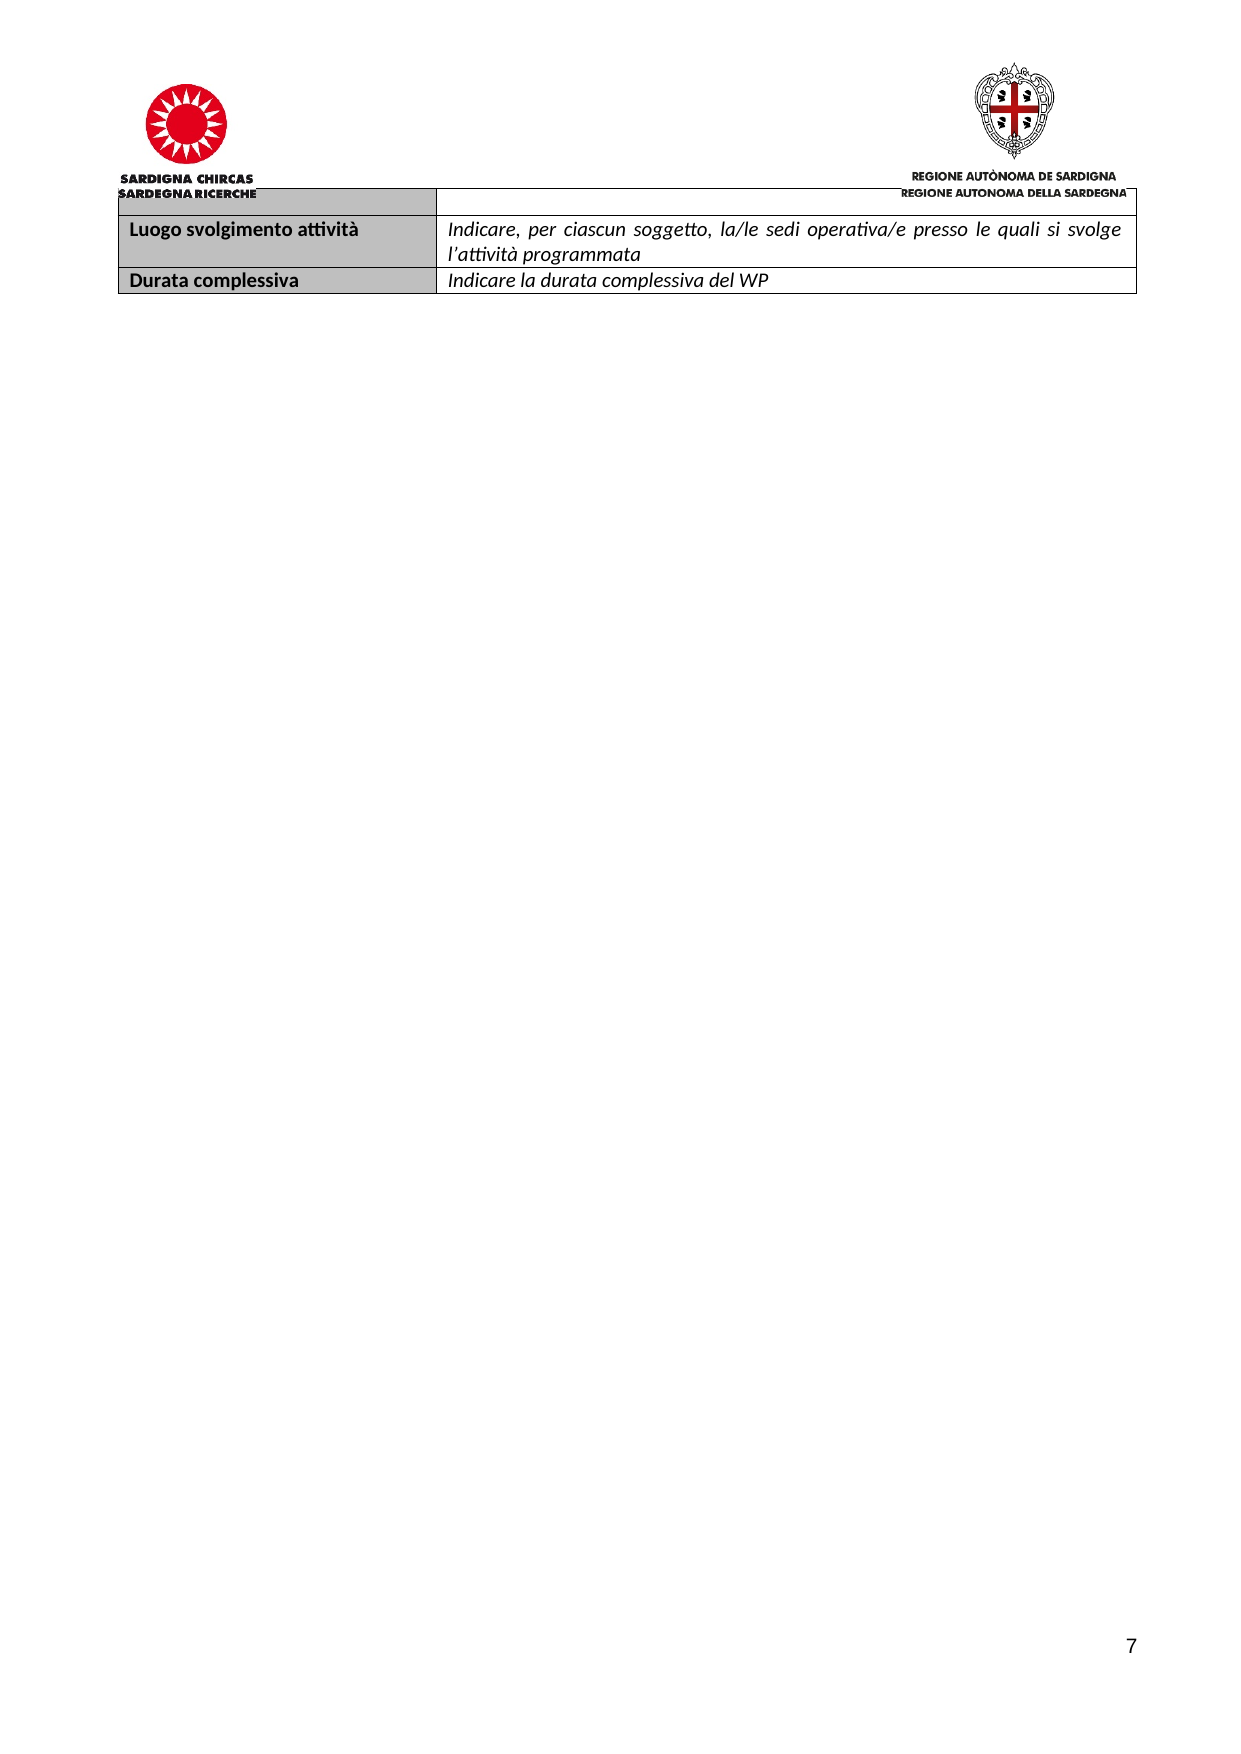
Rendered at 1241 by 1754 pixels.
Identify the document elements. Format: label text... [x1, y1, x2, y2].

table_cell Luogo svolgimento attività [119, 216, 436, 267]
table_cell [119, 189, 436, 215]
table_cell Indicare la durata complessiva del WP [437, 268, 1136, 293]
table_cell Indicare, per ciascun soggetto, la/le sedi operativa/e presso le quali si svolge l’attività programmata [437, 216, 1136, 267]
table_cell [437, 189, 1136, 215]
table_cell Durata complessiva [119, 268, 436, 293]
